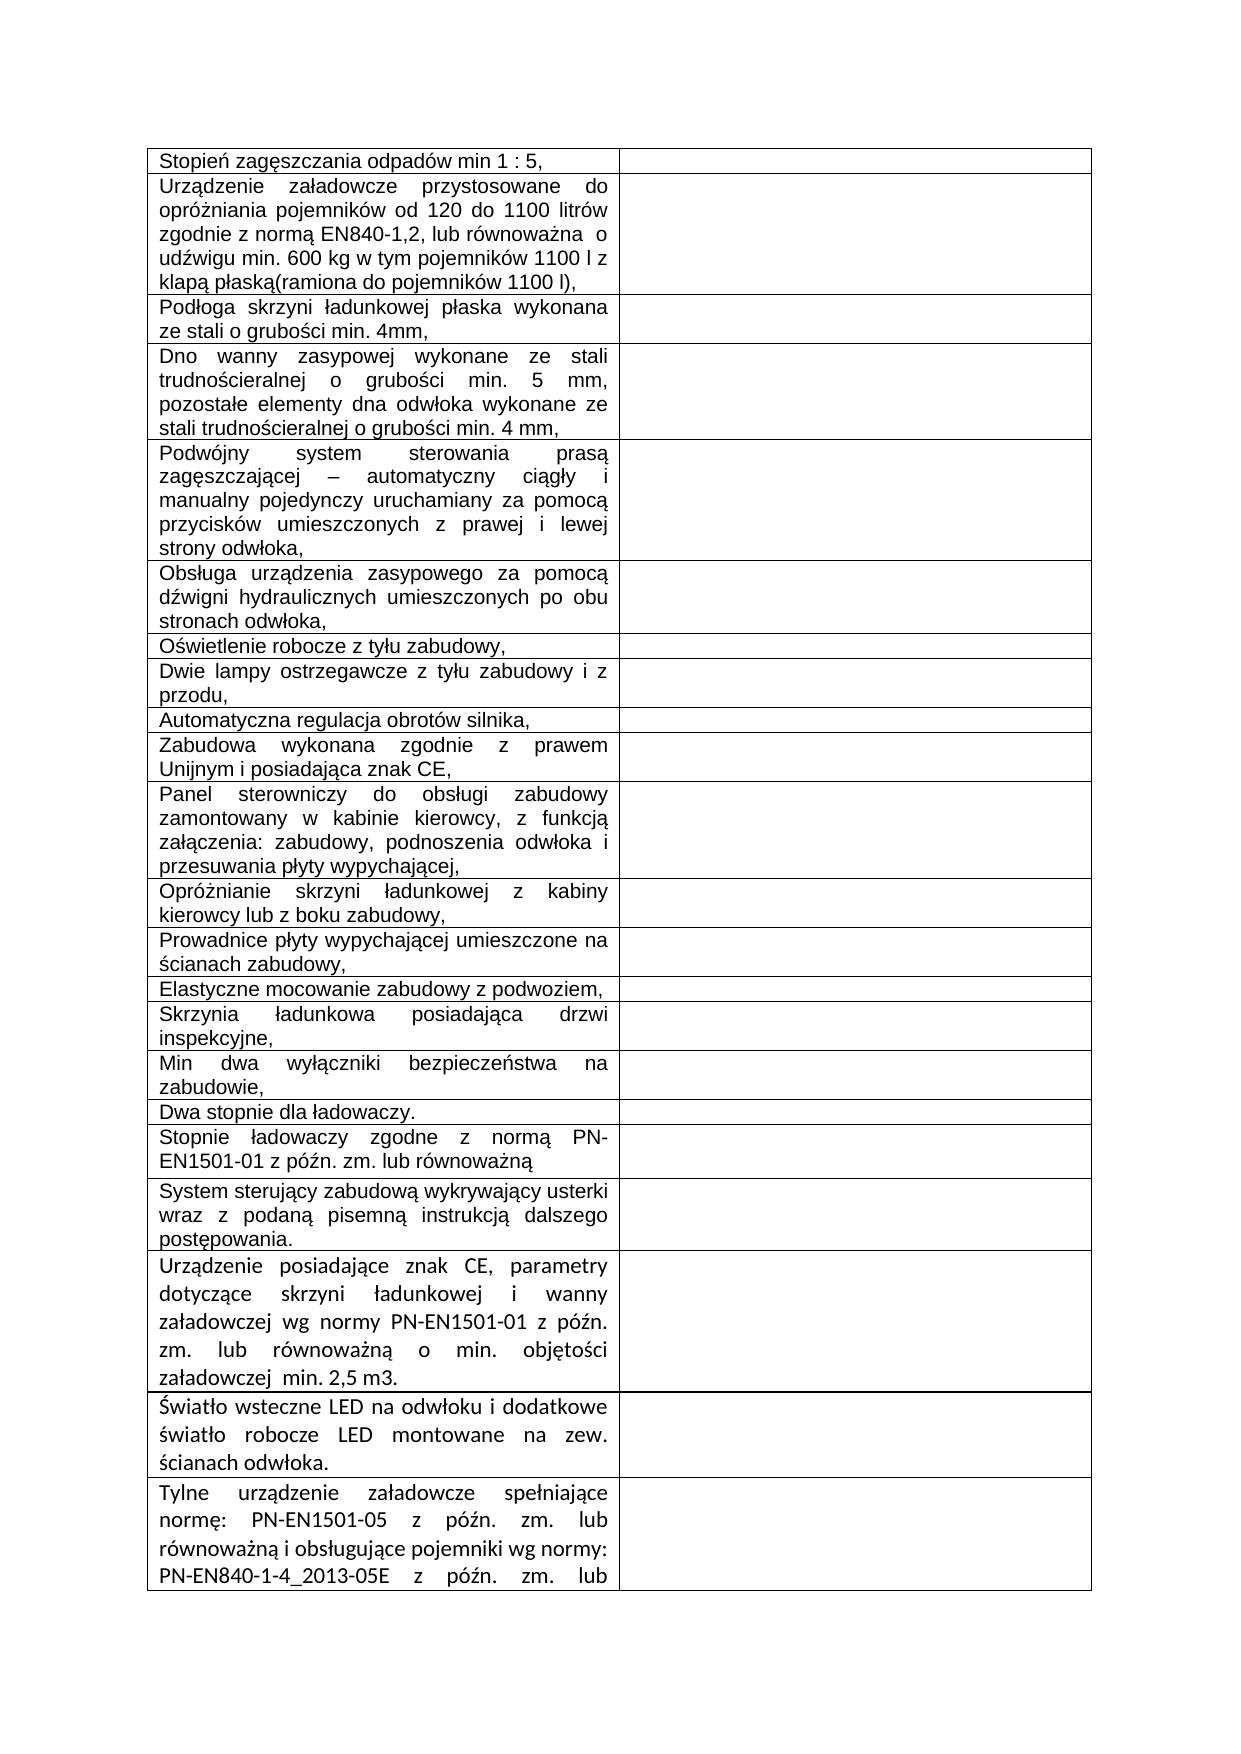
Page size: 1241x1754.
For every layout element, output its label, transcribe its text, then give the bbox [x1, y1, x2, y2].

table_cell [620, 1478, 1091, 1590]
table_cell [1092, 707, 1096, 732]
table_cell Automatyczna regulacja obrotów silnika, [148, 708, 619, 732]
table_cell [620, 1393, 1091, 1477]
table_cell [620, 879, 1091, 927]
table_cell [620, 733, 1091, 781]
table_cell Dno wanny zasypowej wykonane ze stali trudnościeralnej o grubości min. 5 mm, pozostałe elementy dna odwłoka wykonane ze stali trudnościeralnej o grubości min. 4 mm, [148, 344, 619, 439]
table_cell [620, 561, 1091, 633]
table_cell [620, 1179, 1091, 1250]
table_cell [620, 1251, 1091, 1391]
table_cell Podłoga skrzyni ładunkowej płaska wykonana ze stali o grubości min. 4mm, [148, 295, 619, 342]
table_cell [1092, 343, 1096, 439]
table_cell [1092, 1124, 1096, 1177]
table_cell [1092, 732, 1096, 781]
table_cell [620, 1100, 1091, 1124]
table_cell [1092, 1391, 1096, 1477]
table_cell [620, 149, 1091, 173]
table_cell Światło wsteczne LED na odwłoku i dodatkowe światło robocze LED montowane na zew. ścianach odwłoka. [148, 1393, 619, 1477]
table_cell [620, 708, 1091, 732]
table_cell [1092, 878, 1096, 927]
table_cell Stopnie ładowaczy zgodne z normą PN-EN1501-01 z późn. zm. lub równoważną [148, 1125, 619, 1177]
table_cell [1092, 976, 1096, 1001]
table_cell [620, 1125, 1091, 1177]
table_cell Tylne urządzenie załadowcze spełniające normę: PN-EN1501-05 z późn. zm. lub równoważną i obsługujące pojemniki wg normy: PN-EN840-1-4_2013-05E z późn. zm. lub [148, 1478, 619, 1590]
table_cell Dwa stopnie dla ładowaczy. [148, 1100, 619, 1124]
table_cell Prowadnice płyty wypychającej umieszczone na ścianach zabudowy, [148, 928, 619, 976]
table_cell [1092, 658, 1096, 707]
table_cell [1092, 781, 1096, 878]
table_cell Stopień zagęszczania odpadów min 1 : 5, [148, 149, 619, 173]
table_cell [620, 782, 1091, 878]
table_cell [620, 295, 1091, 342]
table_cell [1092, 1001, 1096, 1050]
table_cell Oświetlenie robocze z tyłu zabudowy, [148, 634, 619, 658]
table_cell [1092, 1178, 1096, 1250]
table_cell Podwójny system sterowania prasą zagęszczającej – automatyczny ciągły i manualny pojedynczy uruchamiany za pomocą przycisków umieszczonych z prawej i lewej strony odwłoka, [148, 440, 619, 560]
table_cell [1092, 294, 1096, 342]
table_cell Zabudowa wykonana zgodnie z prawem Unijnym i posiadająca znak CE, [148, 733, 619, 781]
table_cell Elastyczne mocowanie zabudowy z podwoziem, [148, 977, 619, 1001]
table_cell [620, 928, 1091, 976]
table_cell [1092, 1250, 1096, 1391]
table_cell Urządzenie załadowcze przystosowane do opróżniania pojemników od 120 do 1100 litrów zgodnie z normą EN840-1,2, lub równoważna o udźwigu min. 600 kg w tym pojemników 1100 l z klapą płaską(ramiona do pojemników 1100 l), [148, 174, 619, 293]
table_cell [1092, 1099, 1096, 1124]
table_cell [1092, 633, 1096, 658]
table_cell [1092, 439, 1096, 560]
table_cell [620, 977, 1091, 1001]
table_cell Obsługa urządzenia zasypowego za pomocą dźwigni hydraulicznych umieszczonych po obu stronach odwłoka, [148, 561, 619, 633]
table_cell [1092, 1050, 1096, 1099]
table_cell [1092, 1477, 1096, 1590]
table_cell System sterujący zabudową wykrywający usterki wraz z podaną pisemną instrukcją dalszego postępowania. [148, 1179, 619, 1250]
table_cell Panel sterowniczy do obsługi zabudowy zamontowany w kabinie kierowcy, z funkcją załączenia: zabudowy, podnoszenia odwłoka i przesuwania płyty wypychającej, [148, 782, 619, 878]
table_cell [1092, 173, 1096, 293]
table_cell Urządzenie posiadające znak CE, parametry dotyczące skrzyni ładunkowej i wanny załadowczej wg normy PN-EN1501-01 z późn. zm. lub równoważną o min. objętości załadowczej min. 2,5 m3. [148, 1251, 619, 1391]
table_cell [620, 1002, 1091, 1050]
table_cell [1092, 927, 1096, 976]
table_cell [620, 344, 1091, 439]
table_cell [1092, 148, 1096, 173]
table_cell [620, 440, 1091, 560]
table_cell [620, 634, 1091, 658]
table_cell [620, 1051, 1091, 1099]
table_cell [620, 174, 1091, 293]
table_cell Skrzynia ładunkowa posiadająca drzwi inspekcyjne, [148, 1002, 619, 1050]
table_cell Min dwa wyłączniki bezpieczeństwa na zabudowie, [148, 1051, 619, 1099]
table_cell Dwie lampy ostrzegawcze z tyłu zabudowy i z przodu, [148, 659, 619, 707]
table_cell [1092, 560, 1096, 633]
table_cell [620, 659, 1091, 707]
table_cell Opróżnianie skrzyni ładunkowej z kabiny kierowcy lub z boku zabudowy, [148, 879, 619, 927]
